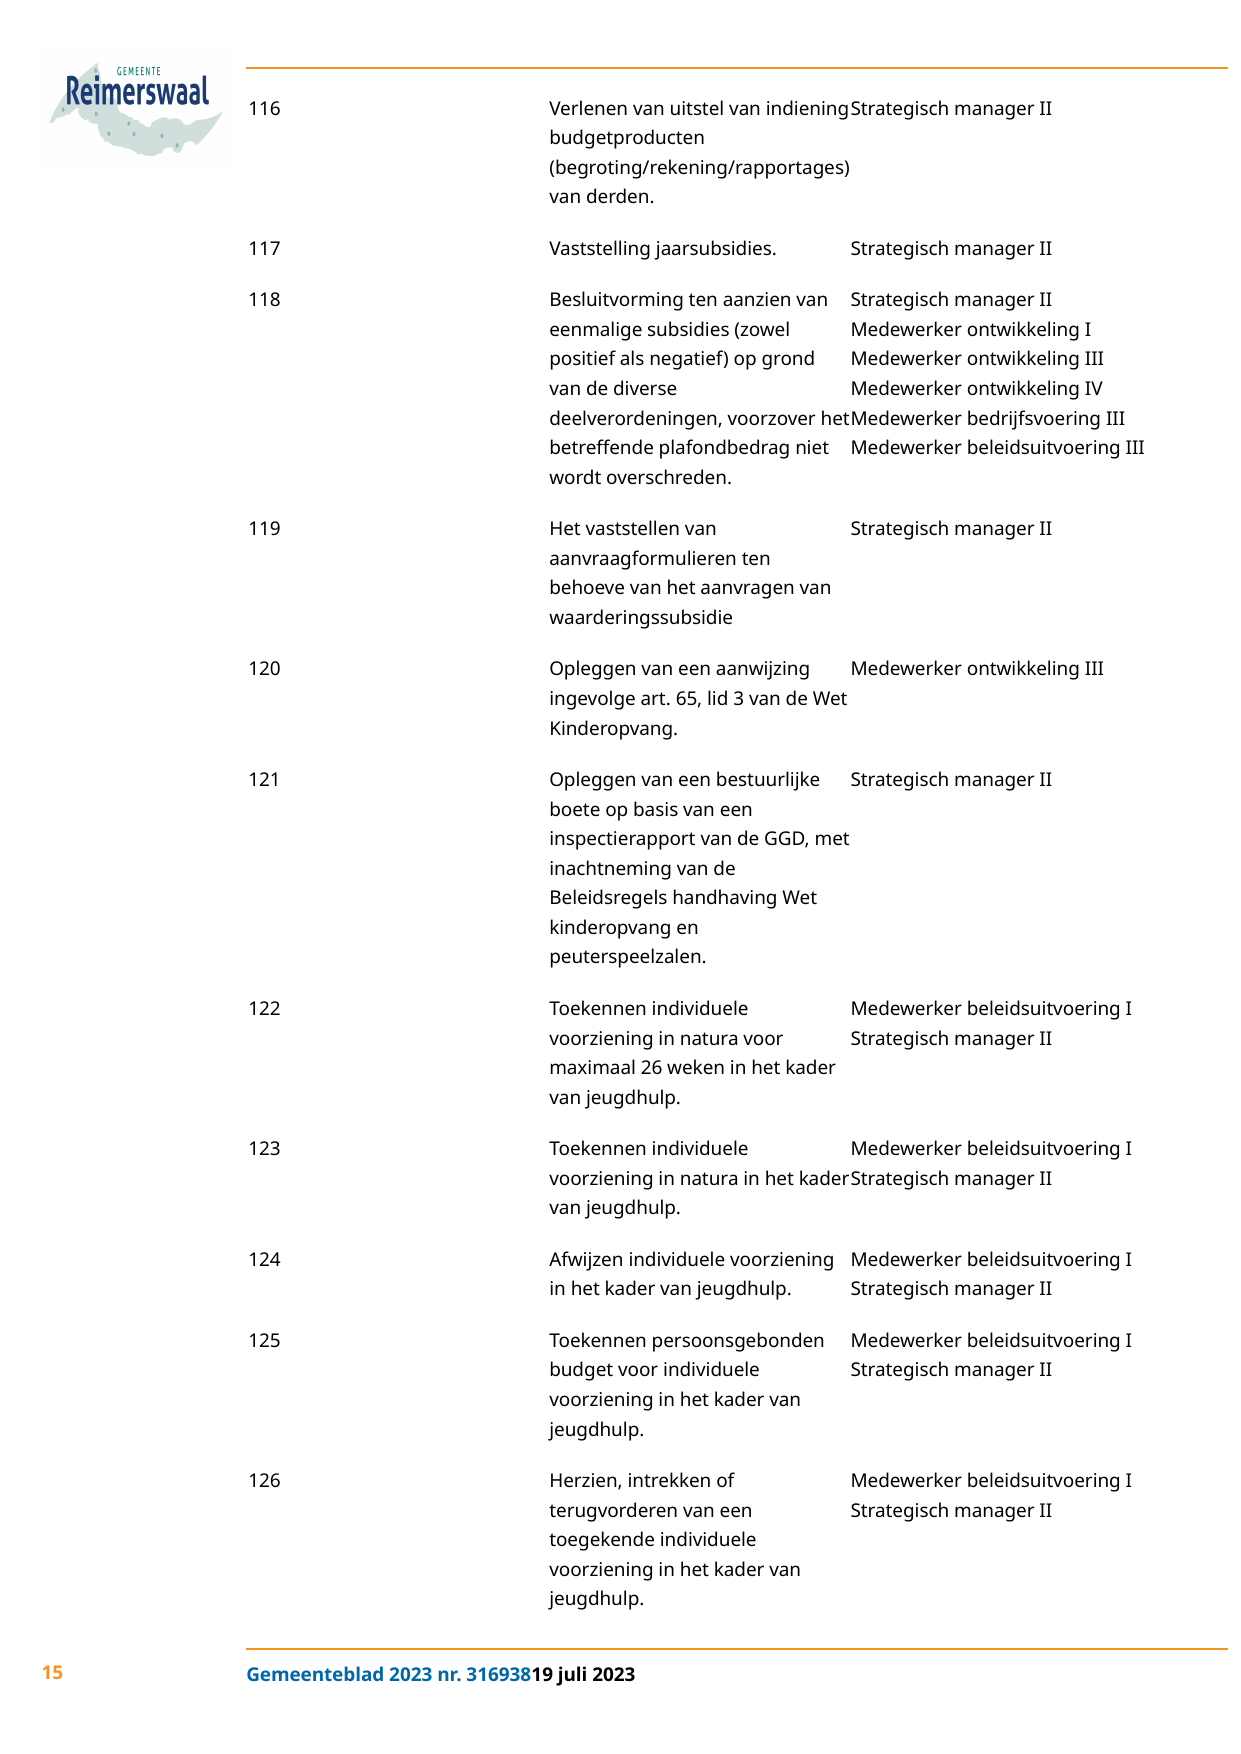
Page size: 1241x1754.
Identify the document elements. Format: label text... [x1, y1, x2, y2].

table_cell Opleggen van een aanwijzing ingevolge art. 65, lid 3 van de Wet Kinderopvang. [549, 656, 850, 741]
table_cell [248, 1110, 549, 1135]
table_cell [248, 741, 549, 766]
table_cell Medewerker beleidsuitvoering I Strategisch manager II [850, 995, 1152, 1110]
table_cell Afwijzen individuele voorziening in het kader van jeugdhulp. [549, 1246, 850, 1301]
table_cell Herzien, intrekken of terugvorderen van een toegekende individuele voorziening in het kader van jeugdhulp. [549, 1467, 850, 1611]
table_cell [549, 1220, 850, 1246]
table_cell [248, 970, 549, 995]
table_cell Strategisch manager II [850, 766, 1152, 969]
table_cell Medewerker ontwikkeling III [850, 656, 1152, 741]
table_cell [850, 490, 1152, 515]
table_cell 121 [248, 766, 549, 969]
table_cell [248, 209, 549, 235]
table_cell [248, 490, 549, 515]
table_cell 117 [248, 235, 549, 261]
table_cell [549, 490, 850, 515]
table_cell 125 [248, 1327, 549, 1442]
table_cell [248, 1301, 549, 1327]
table_cell [549, 741, 850, 766]
table_cell 120 [248, 656, 549, 741]
table_cell Strategisch manager II [850, 95, 1152, 209]
table_cell Medewerker beleidsuitvoering I Strategisch manager II [850, 1467, 1152, 1611]
table_cell [549, 261, 850, 286]
table_cell Toekennen individuele voorziening in natura voor maximaal 26 weken in het kader van jeugdhulp. [549, 995, 850, 1110]
table_cell [248, 1442, 549, 1467]
table_cell 126 [248, 1467, 549, 1611]
table_cell Strategisch manager II Medewerker ontwikkeling I Medewerker ontwikkeling III Medewerker ontwikkeling IV Medewerker bedrijfsvoering III Medewerker beleidsuitvoering III [850, 286, 1152, 490]
table_cell 123 [248, 1135, 549, 1220]
table_cell [549, 1110, 850, 1135]
table_cell [248, 261, 549, 286]
table_cell Medewerker beleidsuitvoering I Strategisch manager II [850, 1327, 1152, 1442]
table_cell [248, 1220, 549, 1246]
table_cell [850, 630, 1152, 656]
table_cell Strategisch manager II [850, 515, 1152, 630]
table_cell [850, 970, 1152, 995]
table_cell Het vaststellen van aanvraagformulieren ten behoeve van het aanvragen van waarderingssubsidie [549, 515, 850, 630]
table_cell [850, 741, 1152, 766]
table_cell Strategisch manager II [850, 235, 1152, 261]
table_cell Verlenen van uitstel van indiening budgetproducten (begroting/rekening/rapportages) van derden. [549, 95, 850, 209]
table_cell [850, 209, 1152, 235]
table_cell 116 [248, 95, 549, 209]
table_cell Medewerker beleidsuitvoering I Strategisch manager II [850, 1135, 1152, 1220]
table_cell [549, 209, 850, 235]
table_cell [549, 1442, 850, 1467]
table_cell Toekennen persoonsgebonden budget voor individuele voorziening in het kader van jeugdhulp. [549, 1327, 850, 1442]
table_cell [850, 1301, 1152, 1327]
table_cell [850, 1442, 1152, 1467]
table_cell [549, 970, 850, 995]
table_cell 122 [248, 995, 549, 1110]
table_cell Opleggen van een bestuurlijke boete op basis van een inspectierapport van de GGD, met inachtneming van de Beleidsregels handhaving Wet kinderopvang en peuterspeelzalen. [549, 766, 850, 969]
table_cell [248, 630, 549, 656]
table_cell Toekennen individuele voorziening in natura in het kader van jeugdhulp. [549, 1135, 850, 1220]
table_cell Medewerker beleidsuitvoering I Strategisch manager II [850, 1246, 1152, 1301]
table_cell Besluitvorming ten aanzien van eenmalige subsidies (zowel positief als negatief) op grond van de diverse deelverordeningen, voorzover het betreffende plafondbedrag niet wordt overschreden. [549, 286, 850, 490]
table_cell [850, 261, 1152, 286]
table_cell [549, 1301, 850, 1327]
table_cell Vaststelling jaarsubsidies. [549, 235, 850, 261]
table_cell [549, 630, 850, 656]
table_cell [850, 1110, 1152, 1135]
table_cell 119 [248, 515, 549, 630]
table_cell 118 [248, 286, 549, 490]
table_cell [850, 1220, 1152, 1246]
picture [41, 47, 231, 172]
table_cell 124 [248, 1246, 549, 1301]
